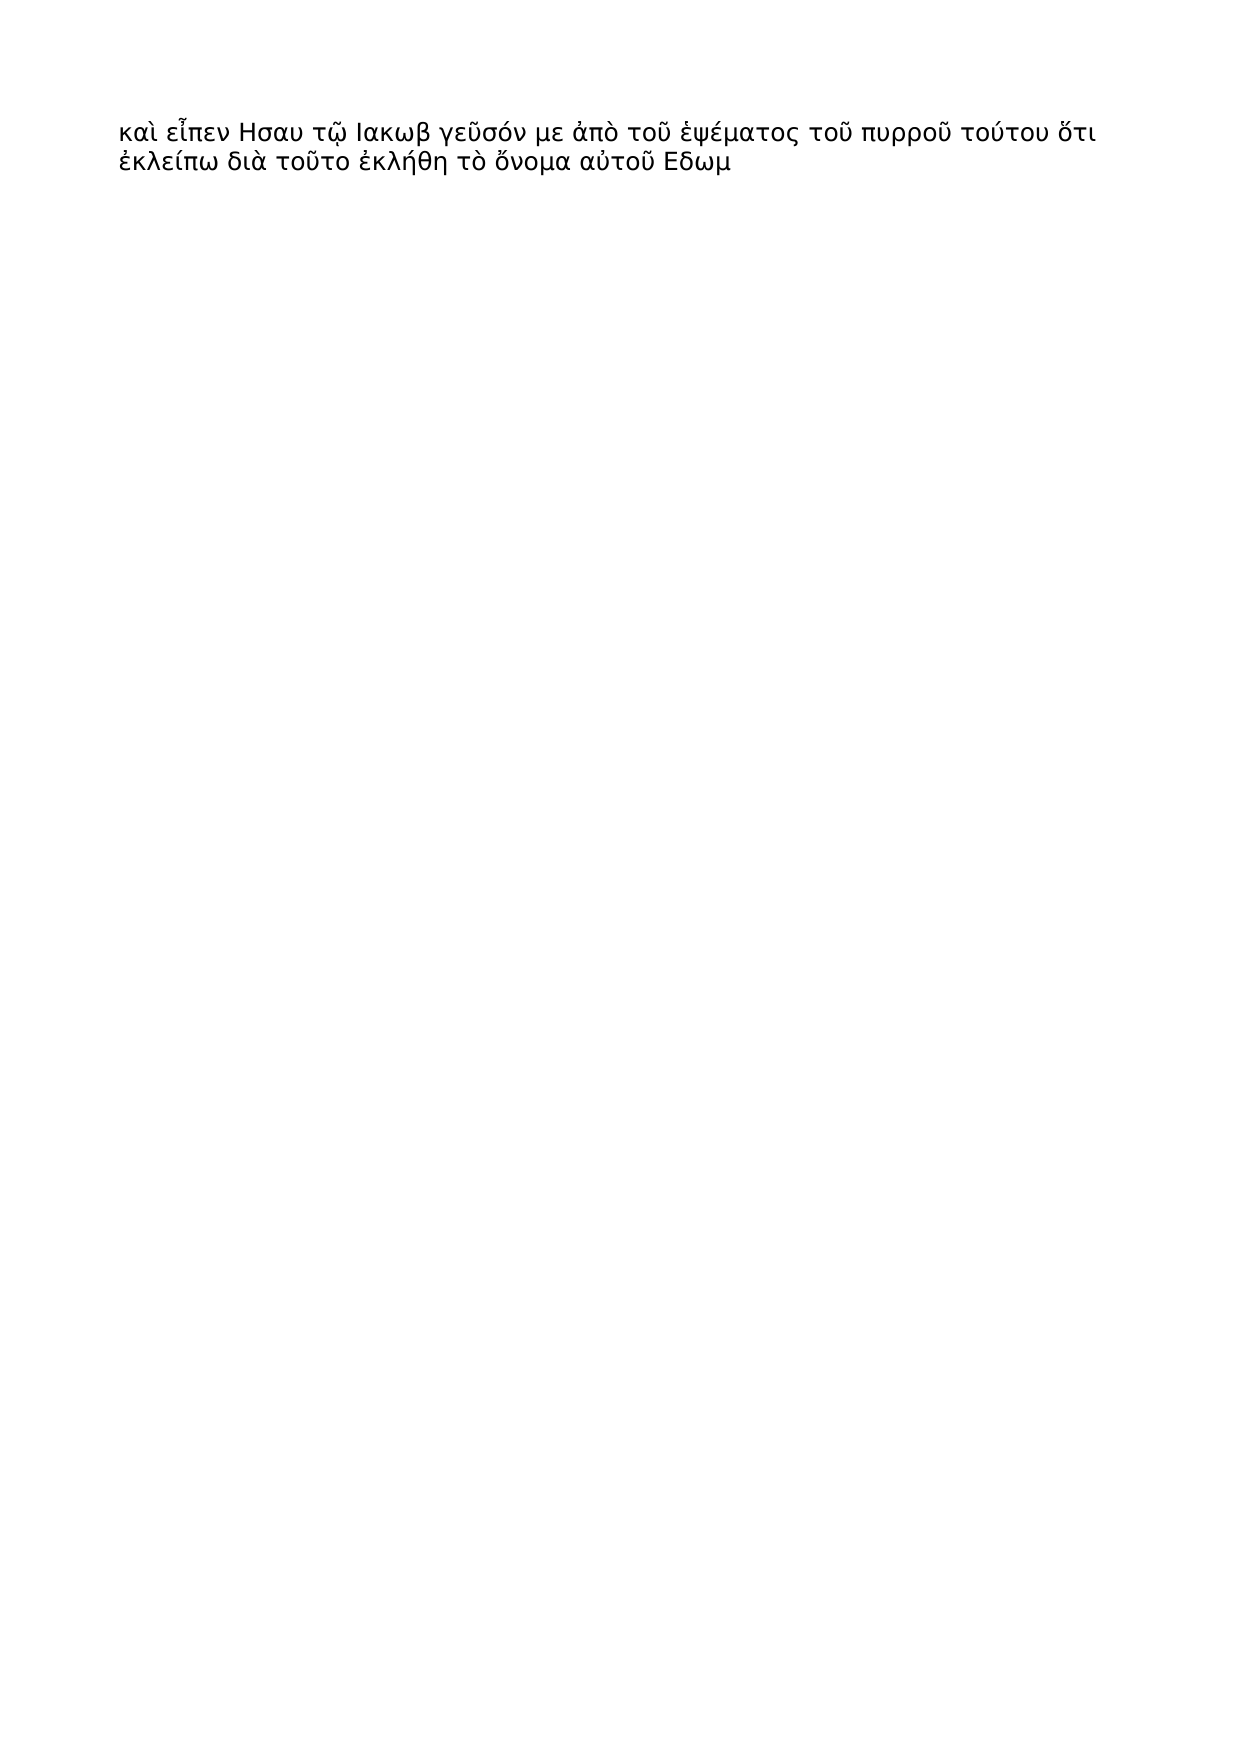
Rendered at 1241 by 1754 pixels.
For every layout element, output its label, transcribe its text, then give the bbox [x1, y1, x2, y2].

text καὶ εἶπεν Ησαυ τῷ Ιακωβ γεῦσόν με ἀπὸ τοῦ ἑψέματος τοῦ πυρροῦ τούτου ὅτι ἐκλείπω διὰ τοῦτο ἐκλήθη τὸ ὄνομα αὐτοῦ Εδωμ [118, 118, 1122, 176]
